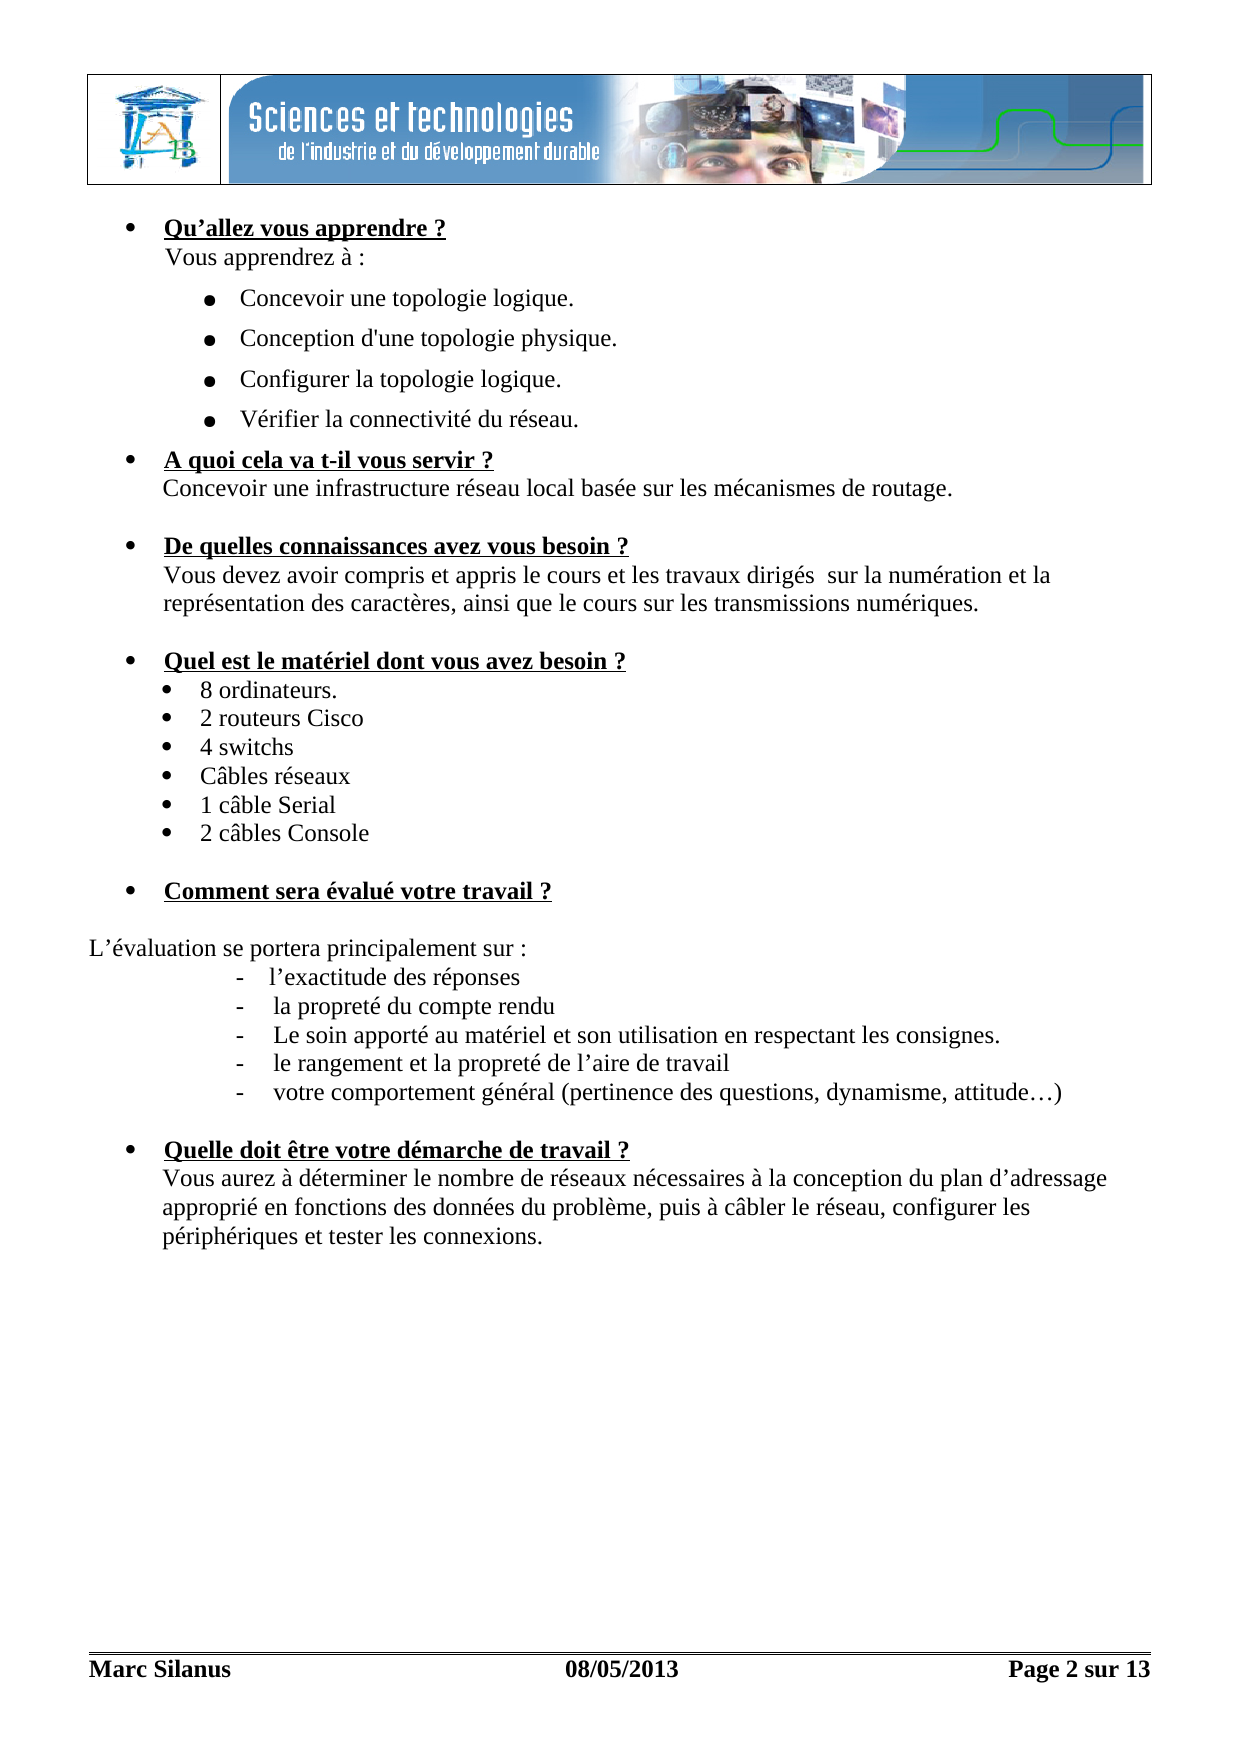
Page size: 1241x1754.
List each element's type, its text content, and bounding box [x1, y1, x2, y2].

list Quel est le matériel dont vous avez besoin ? [126, 646, 1151, 675]
list 4 switchs [162, 732, 1151, 761]
text L’évaluation se portera principalement sur : [89, 933, 1151, 962]
picture [228, 75, 1144, 184]
text Vous devez avoir compris et appris le cours et les travaux dirigés sur la numération et la représentation des caractères, ainsi que le cours sur les transmissions numériques. [163, 560, 1151, 617]
list Quelle doit être votre démarche de travail ? [126, 1135, 1151, 1163]
list 2 routeurs Cisco [162, 703, 1151, 732]
list Conception d'une topologie physique. [202, 323, 1151, 352]
text - l’exactitude des réponses [162, 962, 1151, 991]
list Vérifier la connectivité du réseau. [202, 404, 1151, 433]
text Vous aurez à déterminer le nombre de réseaux nécessaires à la conception du plan d’adressage approprié en fonctions des données du problème, puis à câbler le réseau, configurer les périphériques et tester les connexions. [162, 1163, 1151, 1250]
list 8 ordinateurs. [162, 675, 1151, 703]
list 2 câbles Console [162, 818, 1151, 847]
list Configurer la topologie logique. [202, 364, 1151, 392]
list Câbles réseaux [162, 761, 1151, 790]
list A quoi cela va t-il vous servir ? [126, 445, 1151, 473]
text Concevoir une infrastructure réseau local basée sur les mécanismes de routage. [162, 473, 1151, 502]
list Qu’allez vous apprendre ? [126, 213, 1151, 242]
list De quelles connaissances avez vous besoin ? [126, 531, 1151, 560]
text Vous apprendrez à : [162, 242, 1151, 271]
list Comment sera évalué votre travail ? [126, 876, 1151, 905]
list le rangement et la propreté de l’aire de travail [236, 1048, 1151, 1077]
list Le soin apporté au matériel et son utilisation en respectant les consignes. [236, 1020, 1151, 1048]
list votre comportement général (pertinence des questions, dynamisme, attitude…) [236, 1077, 1151, 1106]
list 1 câble Serial [162, 790, 1151, 818]
list Concevoir une topologie logique. [202, 283, 1151, 311]
list la propreté du compte rendu [236, 991, 1151, 1020]
